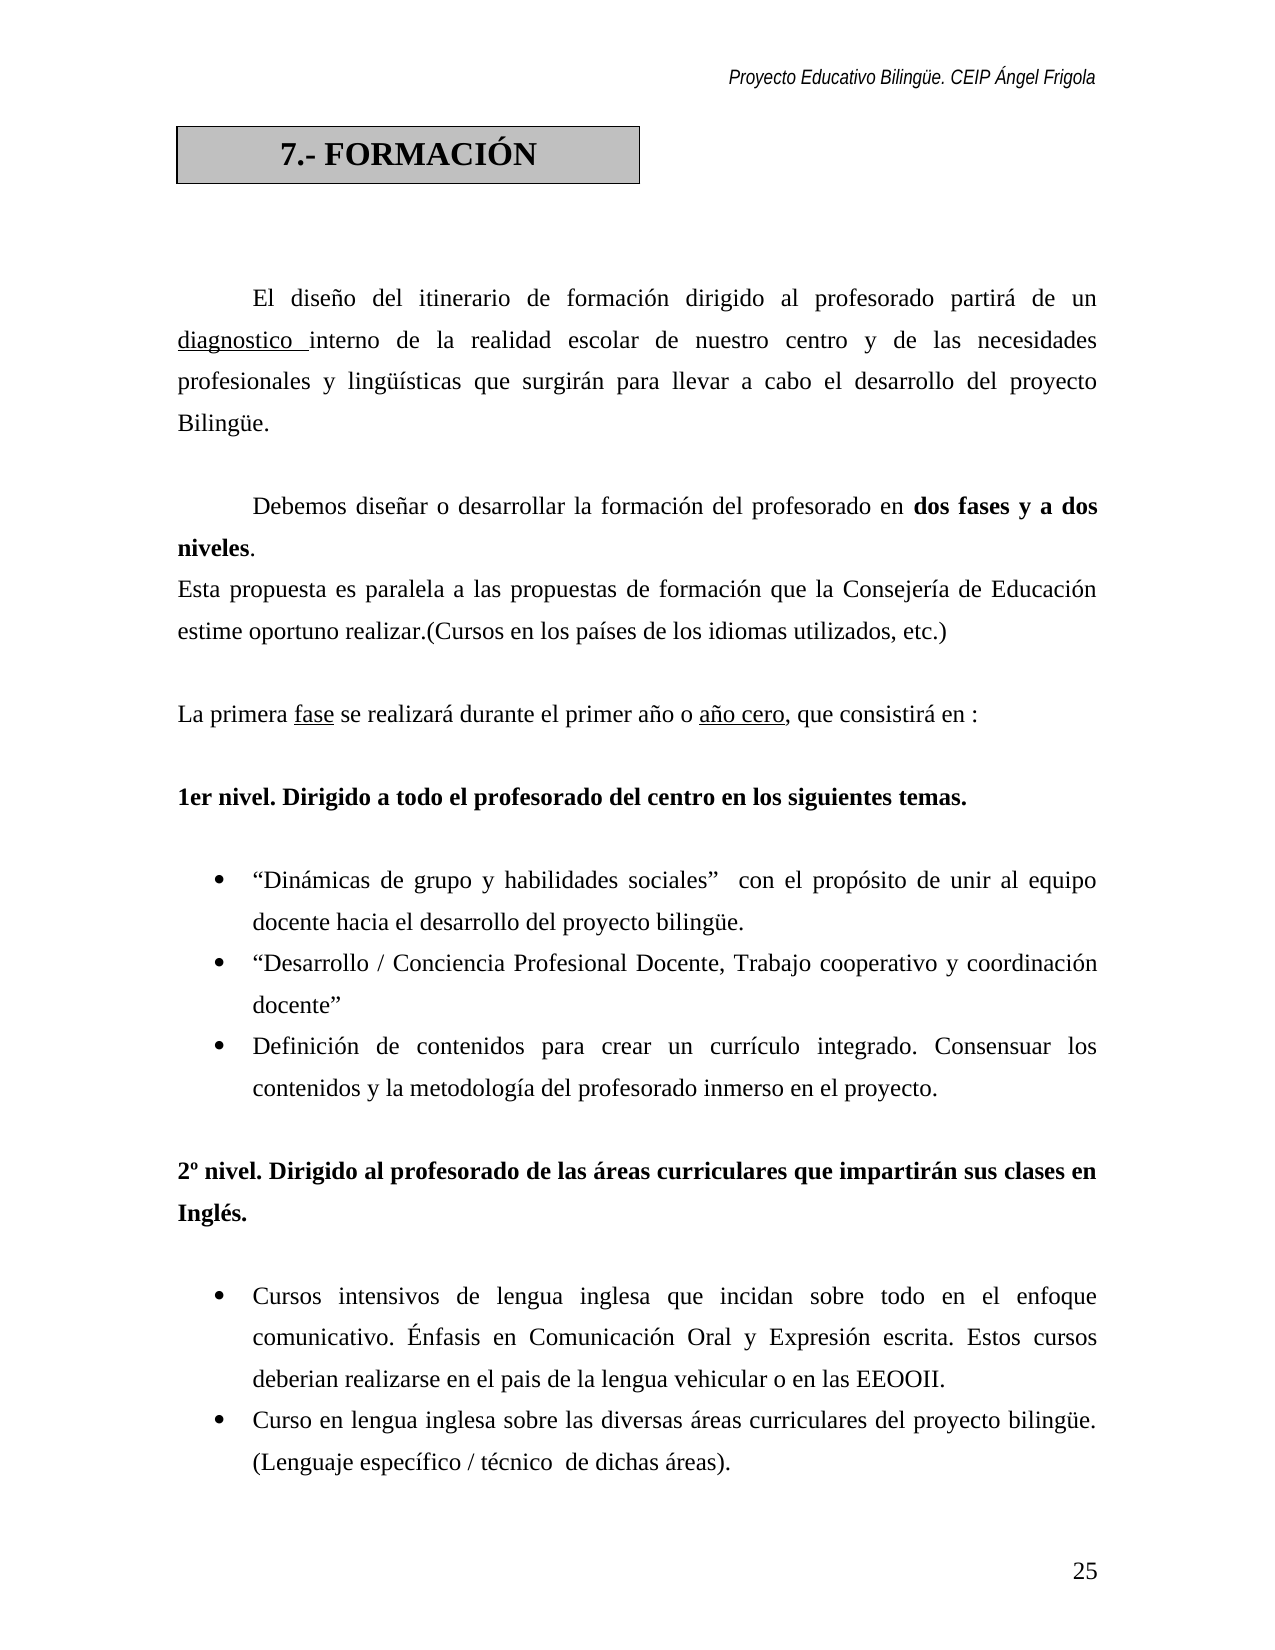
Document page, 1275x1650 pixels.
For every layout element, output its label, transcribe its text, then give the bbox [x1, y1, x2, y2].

text 1er nivel. Dirigido a todo el profesorado del centro en los siguientes temas. [177, 783, 1098, 811]
text Debemos diseñar o desarrollar la formación del profesorado en dos fases y a dos niveles. [177, 492, 1098, 561]
text La primera fase se realizará durante el primer año o año cero, que consistirá en : [177, 700, 1098, 728]
list Curso en lengua inglesa sobre las diversas áreas curriculares del proyecto bilingüe. (Lenguaje específico / técnico de dichas áreas). [215, 1407, 1098, 1476]
text 7.- FORMACIÓN [193, 135, 624, 172]
list Definición de contenidos para crear un currículo integrado. Consensuar los contenidos y la metodología del profesorado inmerso en el proyecto. [215, 1032, 1098, 1102]
list Cursos intensivos de lengua inglesa que incidan sobre todo en el enfoque comunicativo. Énfasis en Comunicación Oral y Expresión escrita. Estos cursos deberian realizarse en el pais de la lengua vehicular o en las EEOOII. [215, 1282, 1098, 1393]
text 2º nivel. Dirigido al profesorado de las áreas curriculares que impartirán sus clases en Inglés. [177, 1157, 1098, 1226]
list “Desarrollo / Conciencia Profesional Docente, Trabajo cooperativo y coordinación docente” [215, 949, 1098, 1019]
list “Dinámicas de grupo y habilidades sociales” con el propósito de unir al equipo docente hacia el desarrollo del proyecto bilingüe. [215, 866, 1098, 936]
text El diseño del itinerario de formación dirigido al profesorado partirá de un diagnostico interno de la realidad escolar de nuestro centro y de las necesidades profesionales y lingüísticas que surgirán para llevar a cabo el desarrollo del proyecto Bilingüe. [177, 284, 1098, 437]
text Esta propuesta es paralela a las propuestas de formación que la Consejería de Educación estime oportuno realizar.(Cursos en los países de los idiomas utilizados, etc.) [177, 575, 1098, 644]
